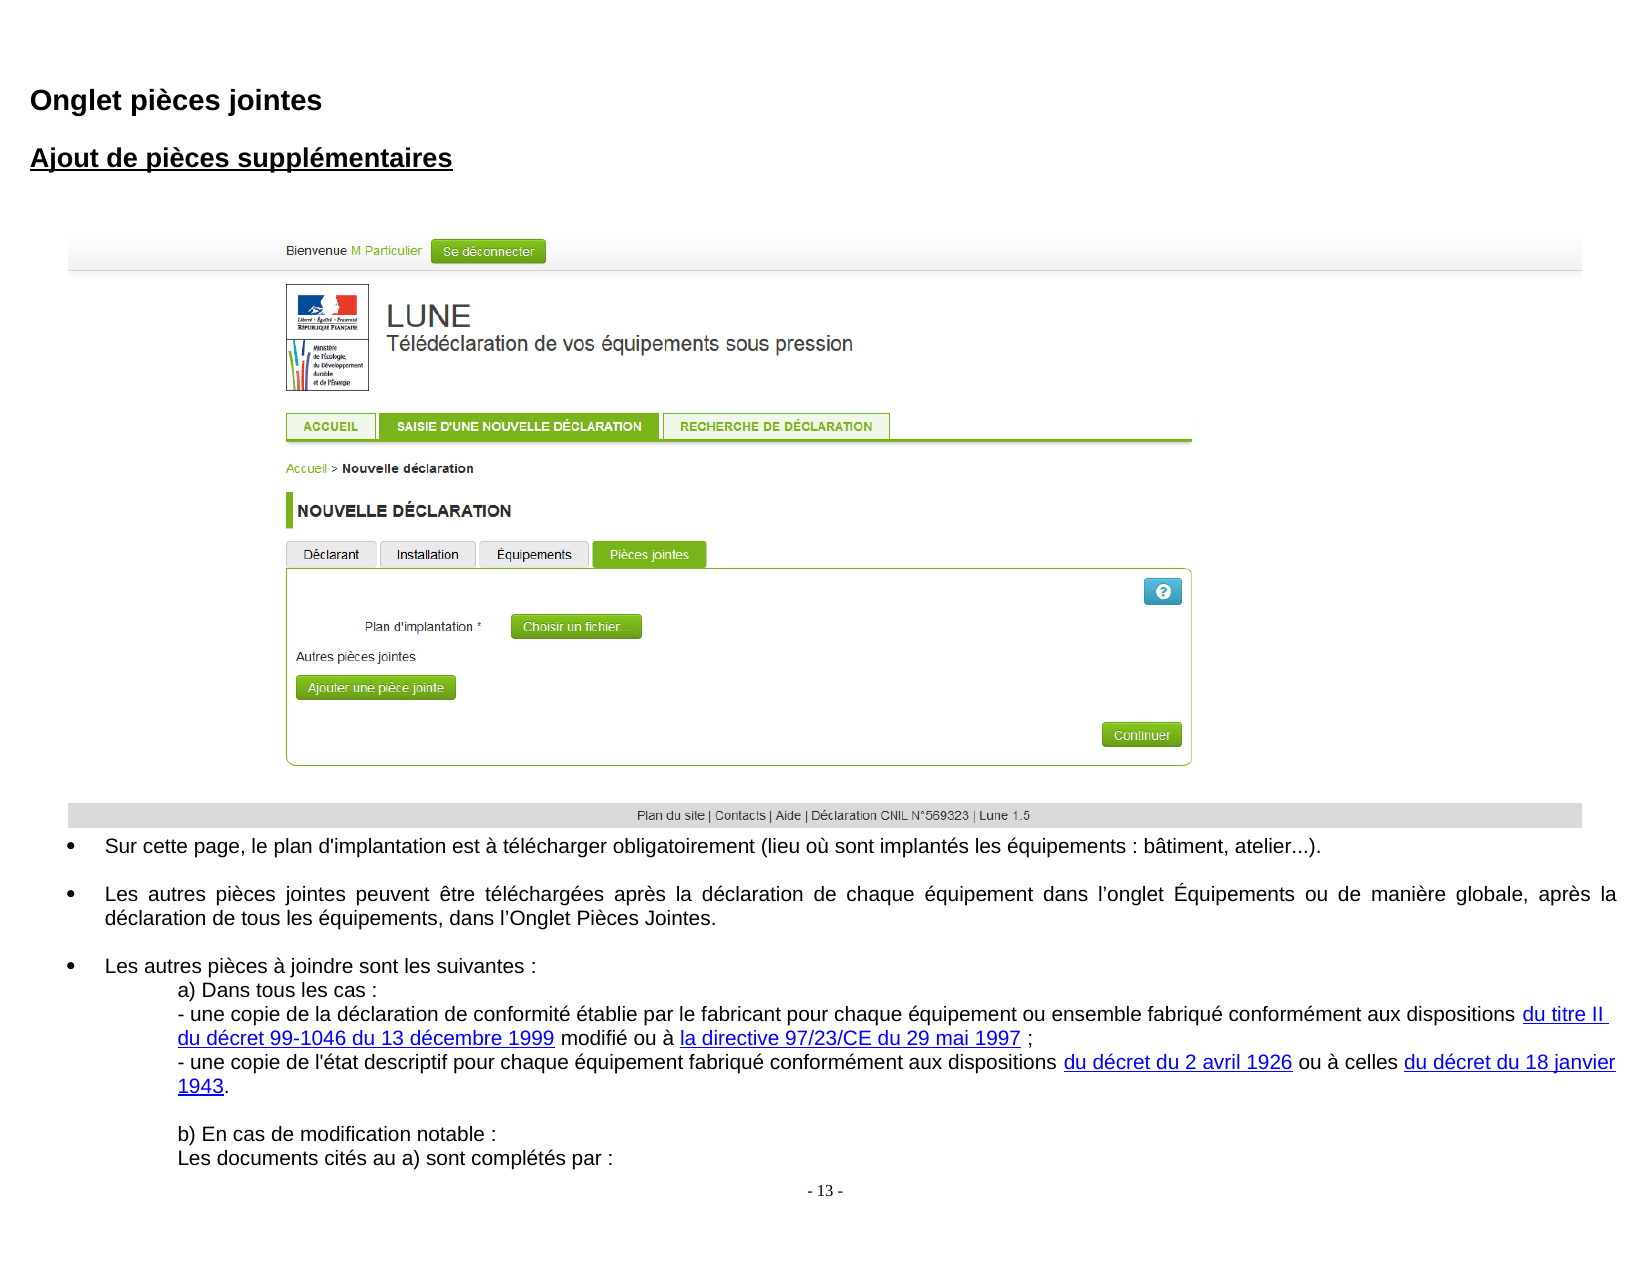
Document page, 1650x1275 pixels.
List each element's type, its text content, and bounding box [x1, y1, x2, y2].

text a) Dans tous les cas : [177, 978, 1620, 1002]
text b) En cas de modification notable : [177, 1121, 1620, 1145]
picture [67, 233, 1583, 834]
text - une copie de l'état descriptif pour chaque équipement fabriqué conformément aux dispositions du décret du 2 avril 1926 ou à celles du décret du 18 janvier 1943. [177, 1049, 1620, 1097]
list Les autres pièces jointes peuvent être téléchargées après la déclaration de chaque équipement dans l’onglet Équipements ou de manière globale, après la déclaration de tous les équipements, dans l’Onglet Pièces Jointes. [67, 882, 1620, 929]
subtitle Onglet pièces jointes [29, 83, 1620, 117]
text Les documents cités au a) sont complétés par : [177, 1145, 1620, 1169]
subtitle Ajout de pièces supplémentaires [29, 142, 1620, 173]
list Les autres pièces à joindre sont les suivantes : [67, 953, 1620, 978]
text - une copie de la déclaration de conformité établie par le fabricant pour chaque équipement ou ensemble fabriqué conformément aux dispositions du titre II du décret 99-1046 du 13 décembre 1999 modifié ou à la directive 97/23/CE du 29 mai 1997 ; [177, 1002, 1620, 1049]
list Sur cette page, le plan d'implantation est à télécharger obligatoirement (lieu où sont implantés les équipements : bâtiment, atelier...). [67, 833, 1620, 858]
